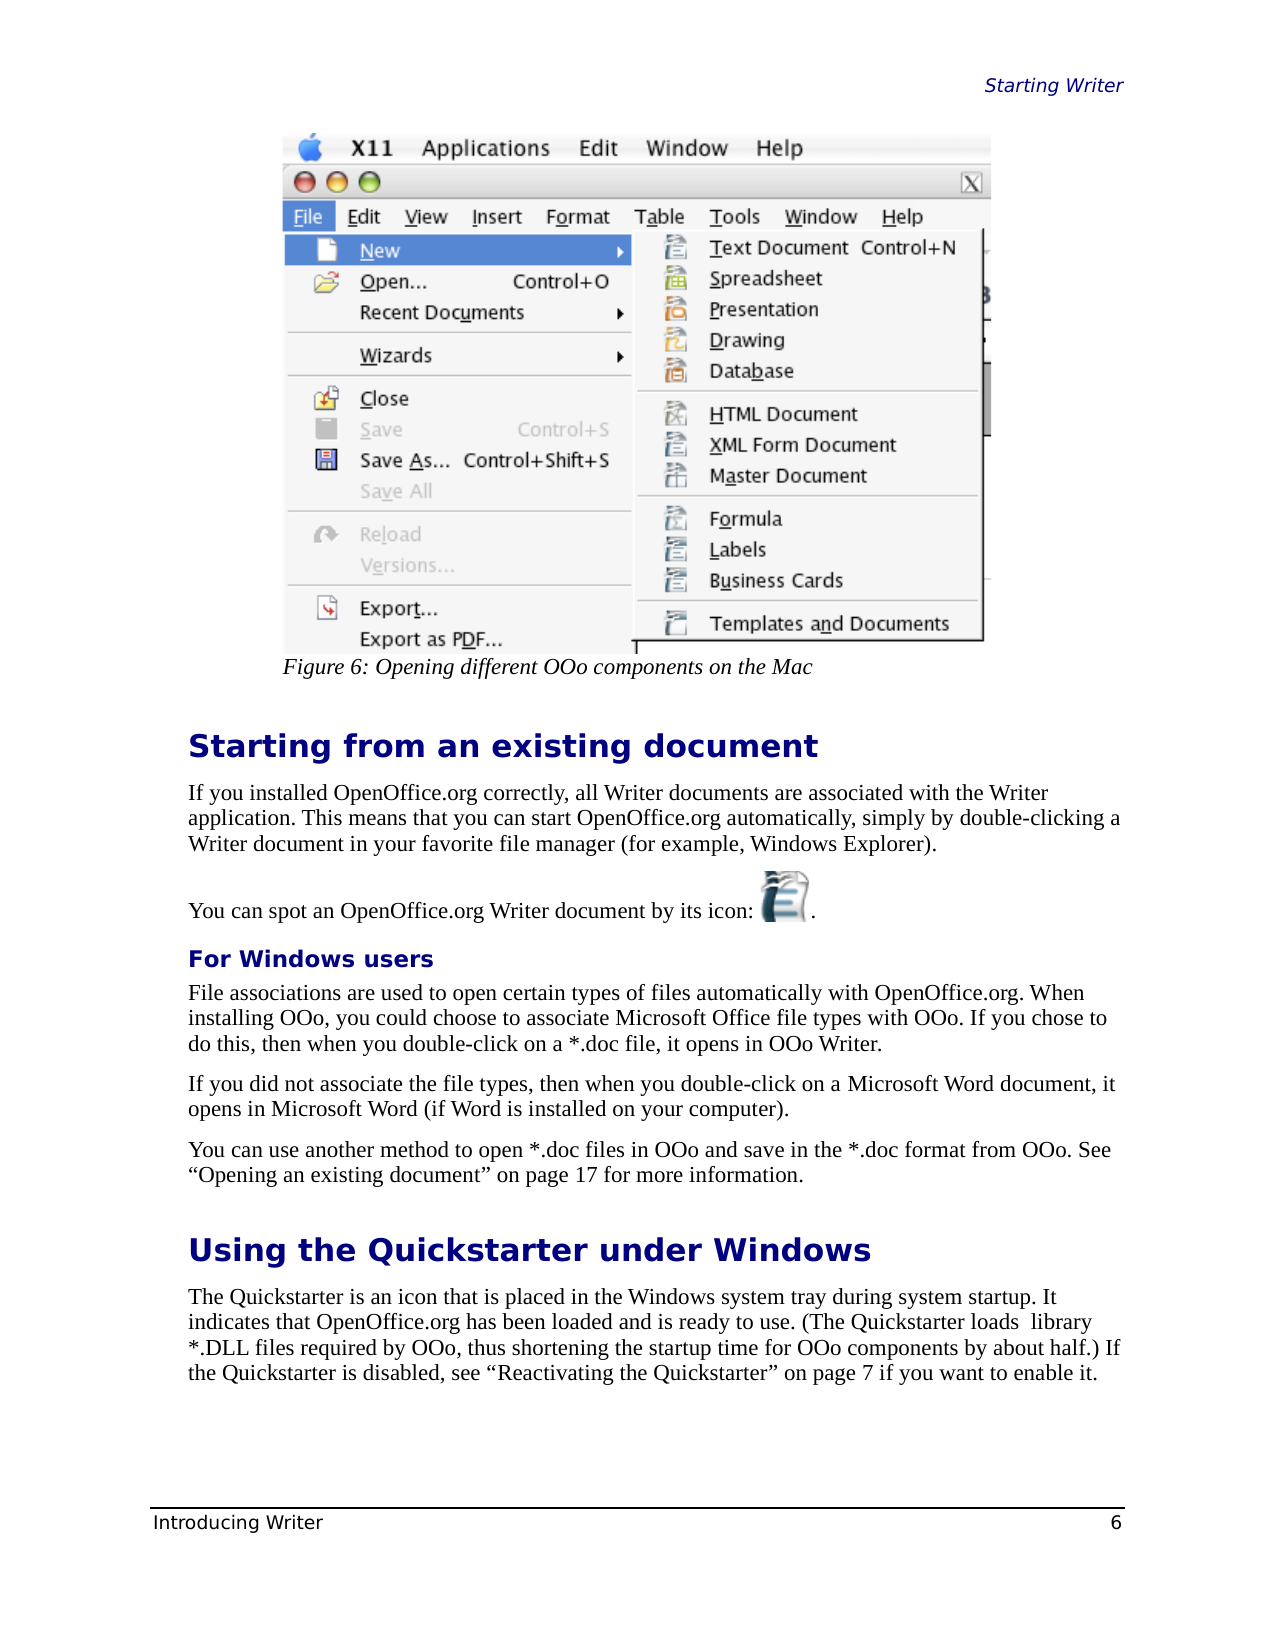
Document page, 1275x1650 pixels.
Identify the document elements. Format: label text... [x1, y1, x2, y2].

text The Quickstarter is an icon that is placed in the Windows system tray during system startup. It indicates that OpenOffice.org has been loaded and is ready to use. (The Quickstarter loads library *.DLL files required by OOo, thus shortening the startup time for OOo components by about half.) If the Quickstarter is disabled, see “Reactivating the Quickstarter” on page 7 if you want to enable it. [188, 1283, 1125, 1386]
subtitle Using the Quickstarter under Windows [188, 1232, 1125, 1269]
picture [282, 133, 992, 654]
subtitle Starting from an existing document [188, 729, 1125, 765]
text If you did not associate the file types, then when you double-click on a Microsoft Word document, it opens in Microsoft Word (if Word is installed on your computer). [188, 1071, 1125, 1122]
subtitle For Windows users [188, 947, 1125, 973]
text You can use another method to open *.doc files in OOo and save in the *.doc format from OOo. See “Opening an existing document” on page 17 for more information. [188, 1137, 1125, 1188]
text Figure 6: Opening different OOo components on the Mac [283, 654, 992, 679]
text If you installed OpenOffice.org correctly, all Writer documents are associated with the Writer application. This means that you can start OpenOffice.org automatically, simply by double-clicking a Writer document in your favorite file manager (for example, Windows Explorer). [188, 780, 1125, 856]
text You can spot an OpenOffice.org Writer document by its icon: . [188, 871, 1125, 923]
picture [760, 871, 811, 922]
text File associations are used to open certain types of files automatically with OpenOffice.org. When installing OOo, you could choose to associate Microsoft Office file types with OOo. If you chose to do this, then when you double-click on a *.doc file, it opens in OOo Writer. [188, 979, 1125, 1056]
